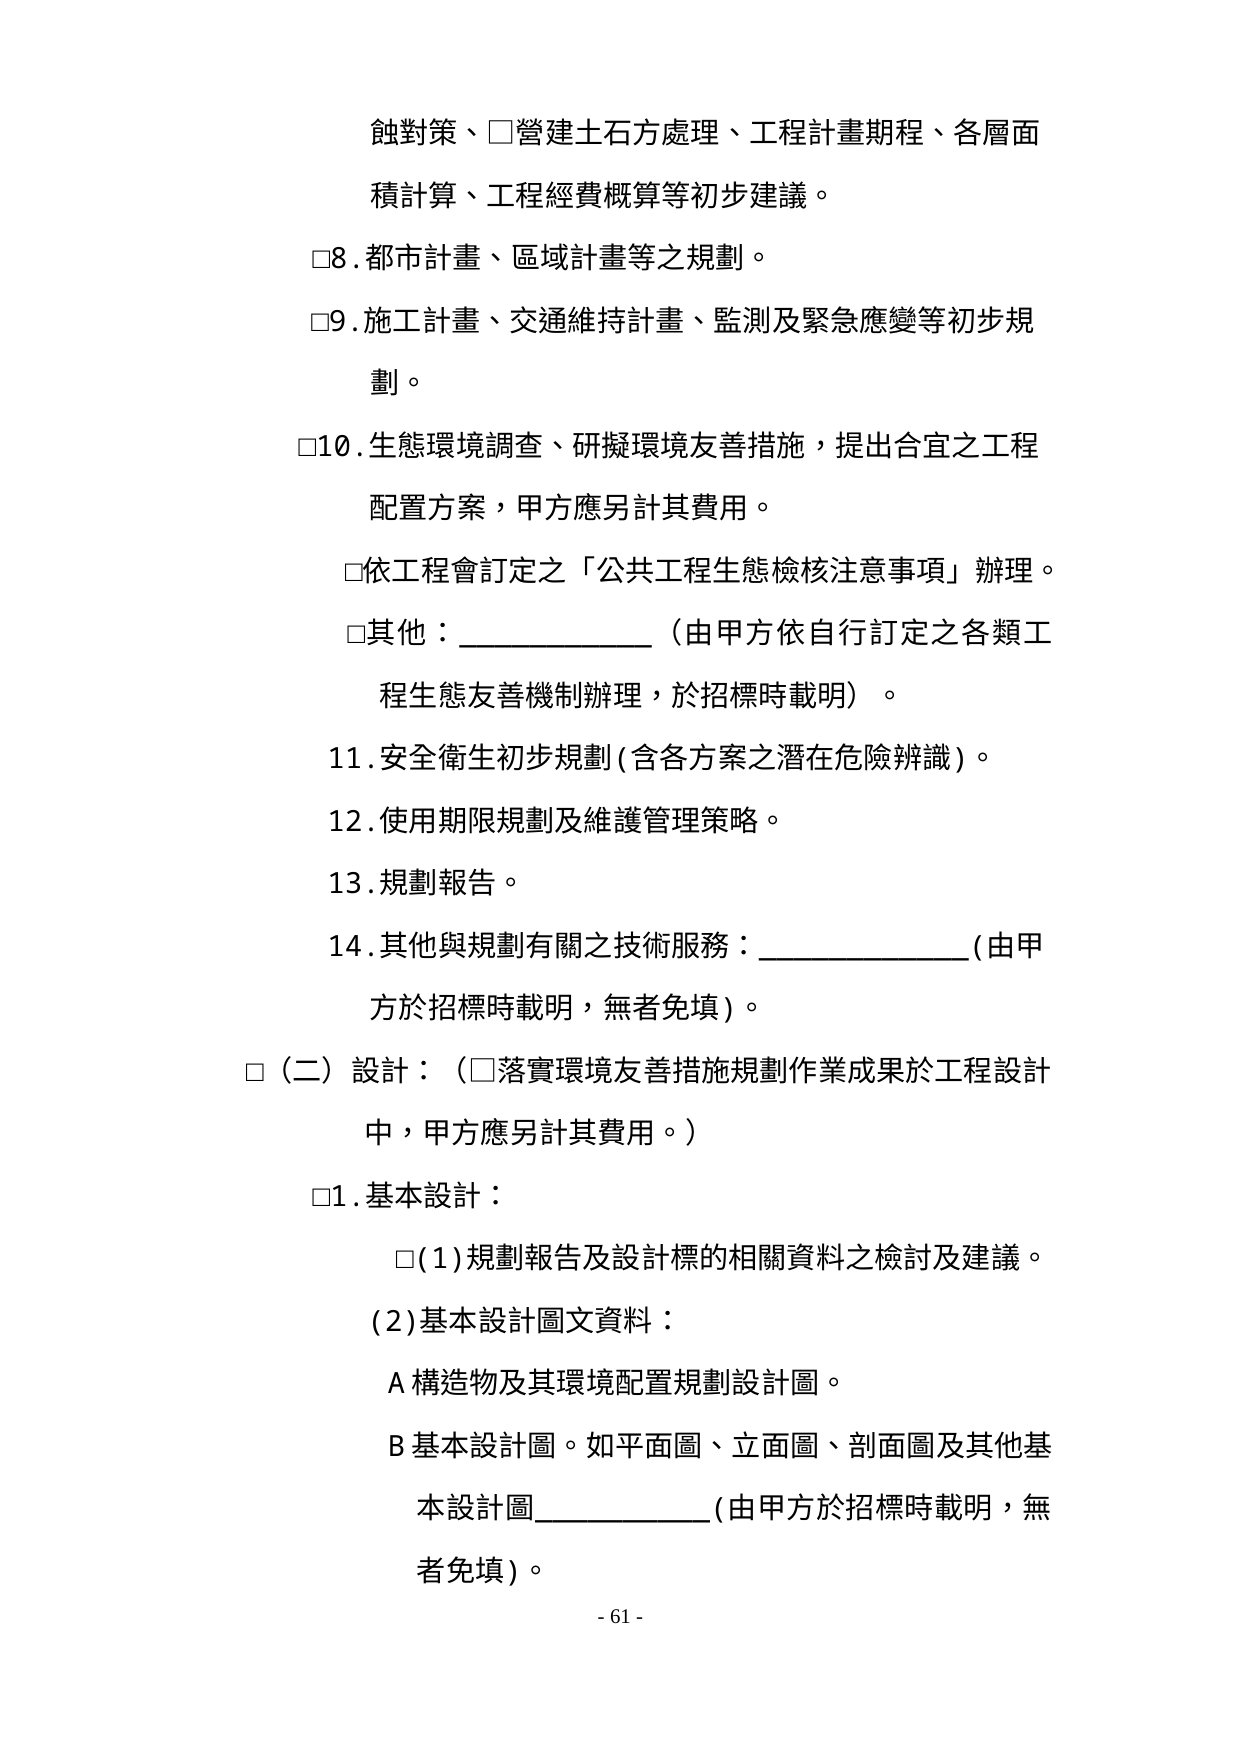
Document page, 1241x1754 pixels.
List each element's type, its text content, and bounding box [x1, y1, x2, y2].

text □依工程會訂定之「公共工程生態檢核注意事項」辦理。 [345, 527, 1053, 589]
text □1.基本設計： [312, 1152, 1053, 1214]
text □（二）設計：（□落實環境友善措施規劃作業成果於工程設計中，甲方應另計其費用。） [246, 1027, 1053, 1152]
text □9.施工計畫、交通維持計畫、監測及緊急應變等初步規劃。 [311, 277, 1053, 402]
text 14.其他與規劃有關之技術服務：____________(由甲方於招標時載明，無者免填)。 [327, 902, 1053, 1027]
text 11.安全衛生初步規劃(含各方案之潛在危險辨識)。 [327, 714, 1053, 777]
text □(1)規劃報告及設計標的相關資料之檢討及建議。 [396, 1214, 1053, 1277]
text 13.規劃報告。 [327, 839, 1053, 902]
text B基本設計圖。如平面圖、立面圖、剖面圖及其他基本設計圖__________(由甲方於招標時載明，無者免填)。 [387, 1402, 1053, 1589]
text □10.生態環境調查、研擬環境友善措施，提出合宜之工程配置方案，甲方應另計其費用。 [298, 402, 1053, 527]
text (2)基本設計圖文資料： [367, 1277, 1053, 1339]
text □8.都市計畫、區域計畫等之規劃。 [312, 214, 1053, 277]
text A構造物及其環境配置規劃設計圖。 [387, 1339, 1053, 1402]
text 12.使用期限規劃及維護管理策略。 [327, 777, 1053, 839]
text □其他：___________（由甲方依自行訂定之各類工程生態友善機制辦理，於招標時載明）。 [347, 589, 1053, 714]
text 蝕對策、□營建土石方處理、工程計畫期程、各層面積計算、工程經費概算等初步建議。 [342, 89, 1053, 214]
